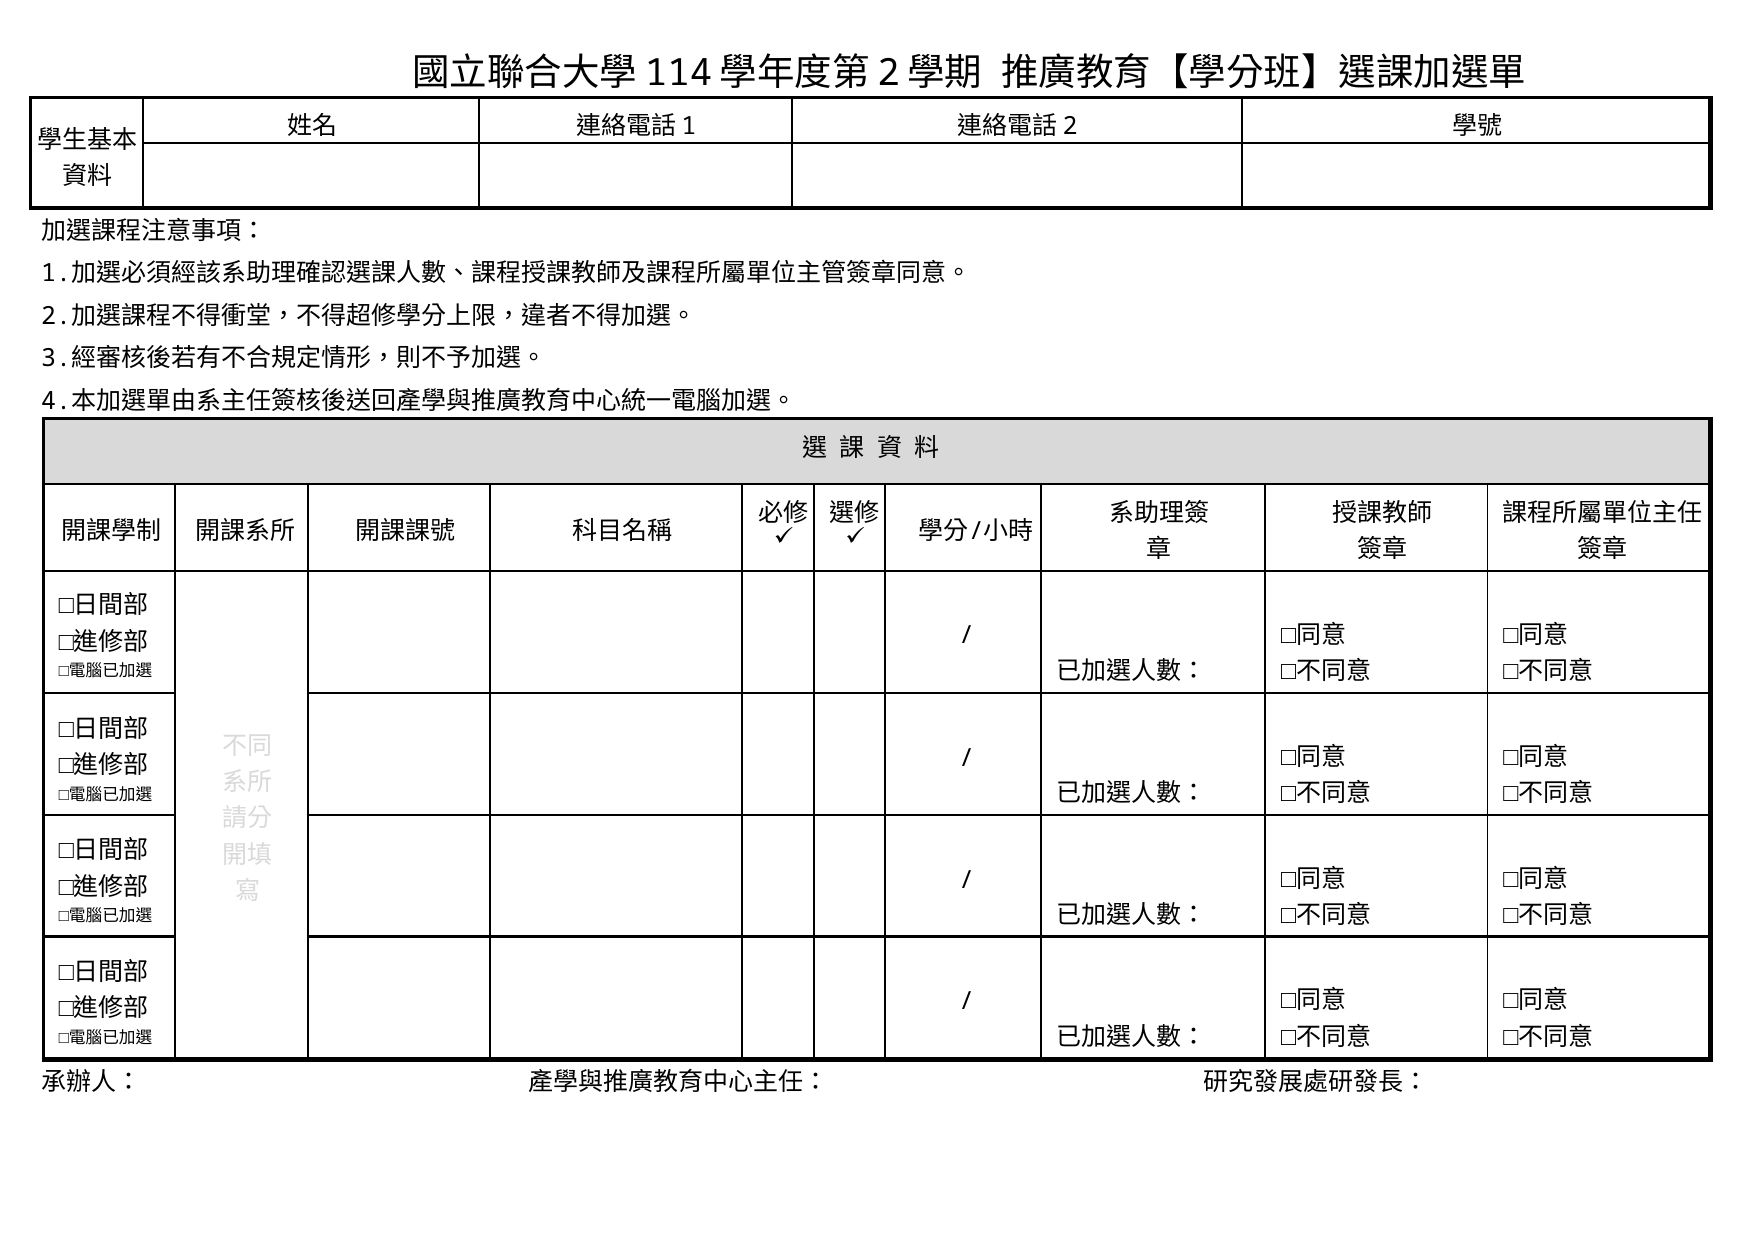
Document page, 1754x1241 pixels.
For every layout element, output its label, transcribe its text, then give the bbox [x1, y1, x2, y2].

table_cell [309, 938, 489, 1057]
table_cell [309, 694, 489, 813]
table_header 選 課 資 料 [45, 420, 1014, 483]
table_cell □同意 □不同意 [1266, 938, 1487, 1057]
table_cell 已加選人數： [1042, 816, 1264, 935]
text 國立聯合大學114學年度第2學期 推廣教育【學分班】選課加選單 [41, 41, 1526, 96]
table_cell [743, 816, 813, 935]
table_cell 必修  [743, 485, 813, 570]
table_cell [743, 694, 813, 813]
table_cell [743, 572, 813, 692]
text 3.經審核後若有不合規定情形，則不予加選。 [41, 338, 1713, 374]
text 4.本加選單由系主任簽核後送回產學與推廣教育中心統一電腦加選。 [41, 380, 1713, 417]
table_cell 開課系所 [176, 485, 307, 570]
table_cell □同意 □不同意 [1266, 816, 1487, 935]
table_cell □日間部 □進修部 □電腦已加選 [45, 938, 174, 1057]
table_cell 授課教師簽章 [1266, 485, 1487, 570]
table_header 學生基本資料 [32, 99, 142, 206]
table_cell [815, 694, 884, 813]
table_cell 科目名稱 [491, 485, 741, 570]
table_cell 已加選人數： [1042, 938, 1264, 1057]
table_cell 不同系所請分開填寫 [176, 572, 307, 1057]
table_cell [491, 938, 741, 1057]
table_cell □日間部 □進修部 □電腦已加選 [45, 816, 174, 935]
table_cell 學分/小時 [886, 485, 1040, 570]
text 1.加選必須經該系助理確認選課人數、課程授課教師及課程所屬單位主管簽章同意。 [41, 253, 1713, 289]
table_cell □同意 □不同意 [1488, 694, 1708, 813]
table_cell 課程所屬單位主任簽章 [1488, 485, 1708, 570]
table_cell [491, 572, 741, 692]
table_cell [793, 144, 1241, 206]
table_cell □同意 □不同意 [1488, 572, 1708, 692]
table_cell [491, 694, 741, 813]
table_cell [309, 572, 489, 692]
table_cell 已加選人數： [1042, 694, 1264, 813]
table_cell 選修  [815, 485, 884, 570]
table_cell / [886, 572, 1040, 692]
table_cell [144, 144, 478, 206]
table_cell 開課課號 [309, 485, 489, 570]
table_cell [743, 938, 813, 1057]
table_header 姓名 [144, 99, 478, 142]
table_cell [815, 572, 884, 692]
table_header [1252, 420, 1492, 483]
table_header 連絡電話2 [793, 99, 1241, 142]
table_cell [815, 816, 884, 935]
table_cell 開課學制 [45, 485, 174, 570]
text 承辦人： 產學與推廣教育中心主任： 研究發展處研發長： [41, 1062, 1713, 1098]
table_cell [309, 816, 489, 935]
table_cell [815, 938, 884, 1057]
table_cell / [886, 816, 1040, 935]
table_cell □同意 □不同意 [1488, 816, 1708, 935]
table_cell [491, 816, 741, 935]
table_header 連絡電話1 [480, 99, 791, 142]
table_header [1014, 420, 1252, 483]
table_cell □同意 □不同意 [1266, 694, 1487, 813]
table_cell [1243, 144, 1708, 206]
table_cell 系助理簽章 [1042, 485, 1264, 570]
table_cell / [886, 694, 1040, 813]
text 加選課程注意事項： [41, 210, 1713, 247]
table_cell [480, 144, 791, 206]
table_cell □日間部 □進修部 □電腦已加選 [45, 572, 174, 692]
table_cell 已加選人數： [1042, 572, 1264, 692]
table_cell □日間部 □進修部 □電腦已加選 [45, 694, 174, 813]
table_cell □同意 □不同意 [1266, 572, 1487, 692]
table_cell □同意 □不同意 [1488, 938, 1708, 1057]
table_header 學號 [1243, 99, 1708, 142]
table_cell / [886, 938, 1040, 1057]
text 2.加選課程不得衝堂，不得超修學分上限，違者不得加選。 [41, 295, 1713, 332]
table_header [1492, 420, 1708, 483]
